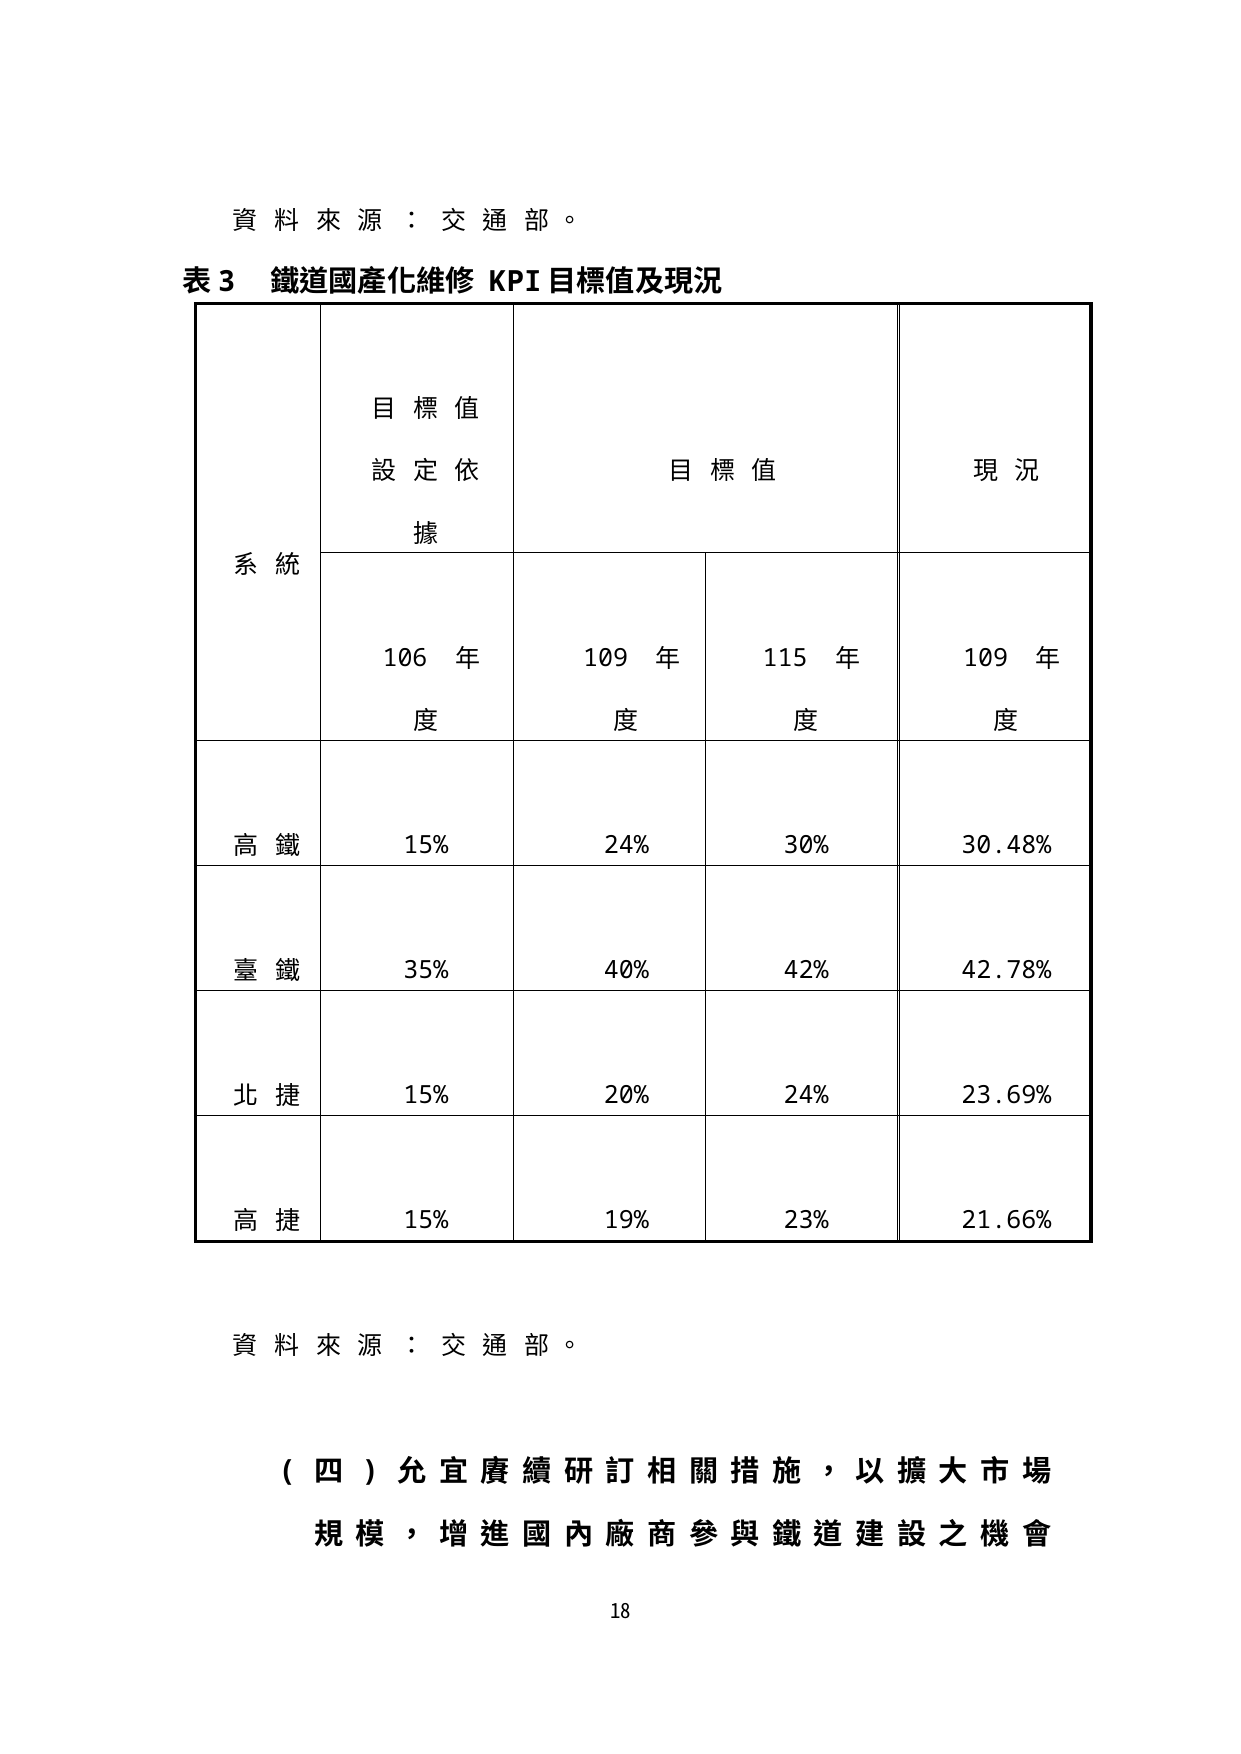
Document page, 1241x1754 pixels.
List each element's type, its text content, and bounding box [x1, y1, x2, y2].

text 表3 鐵道國產化維修 KPI目標值及現況 [183, 250, 1058, 302]
table_header 系統 [197, 305, 320, 740]
table_cell 20% [514, 991, 705, 1115]
table_cell 109年度 [900, 553, 1089, 740]
table_cell 23.69% [900, 991, 1089, 1115]
table_header 現況 [900, 305, 1089, 552]
table_cell 24% [706, 991, 897, 1115]
table_cell 高捷 [197, 1116, 320, 1240]
table_cell 109年度 [514, 553, 705, 740]
table_cell 15% [321, 1116, 513, 1240]
text 資料來源：交通部。 [184, 1302, 1058, 1365]
table_header 目標值 設定依據 [321, 305, 513, 552]
table_cell 24% [514, 741, 705, 865]
table_cell 高鐵 [197, 741, 320, 865]
table_cell 30.48% [900, 741, 1089, 865]
table_cell 臺鐵 [197, 866, 320, 990]
table_cell 40% [514, 866, 705, 990]
table_cell 42.78% [900, 866, 1089, 990]
table_cell 21.66% [900, 1116, 1089, 1240]
table_cell 北捷 [197, 991, 320, 1115]
table_cell 30% [706, 741, 897, 865]
table_cell 35% [321, 866, 513, 990]
table_cell 23% [706, 1116, 897, 1240]
table_cell 15% [321, 741, 513, 865]
table_cell 15% [321, 991, 513, 1115]
table_cell 19% [514, 1116, 705, 1240]
table_cell 42% [706, 866, 897, 990]
text 資料來源：交通部。 [184, 177, 1058, 240]
table_header 目標值 [514, 305, 897, 552]
table_cell 106年度 [321, 553, 513, 740]
text (四)允宜賡續研訂相關措施，以擴大市場規模，增進國內廠商參與鐵道建設之機會 [242, 1427, 1058, 1552]
table_cell 115年度 [706, 553, 897, 740]
